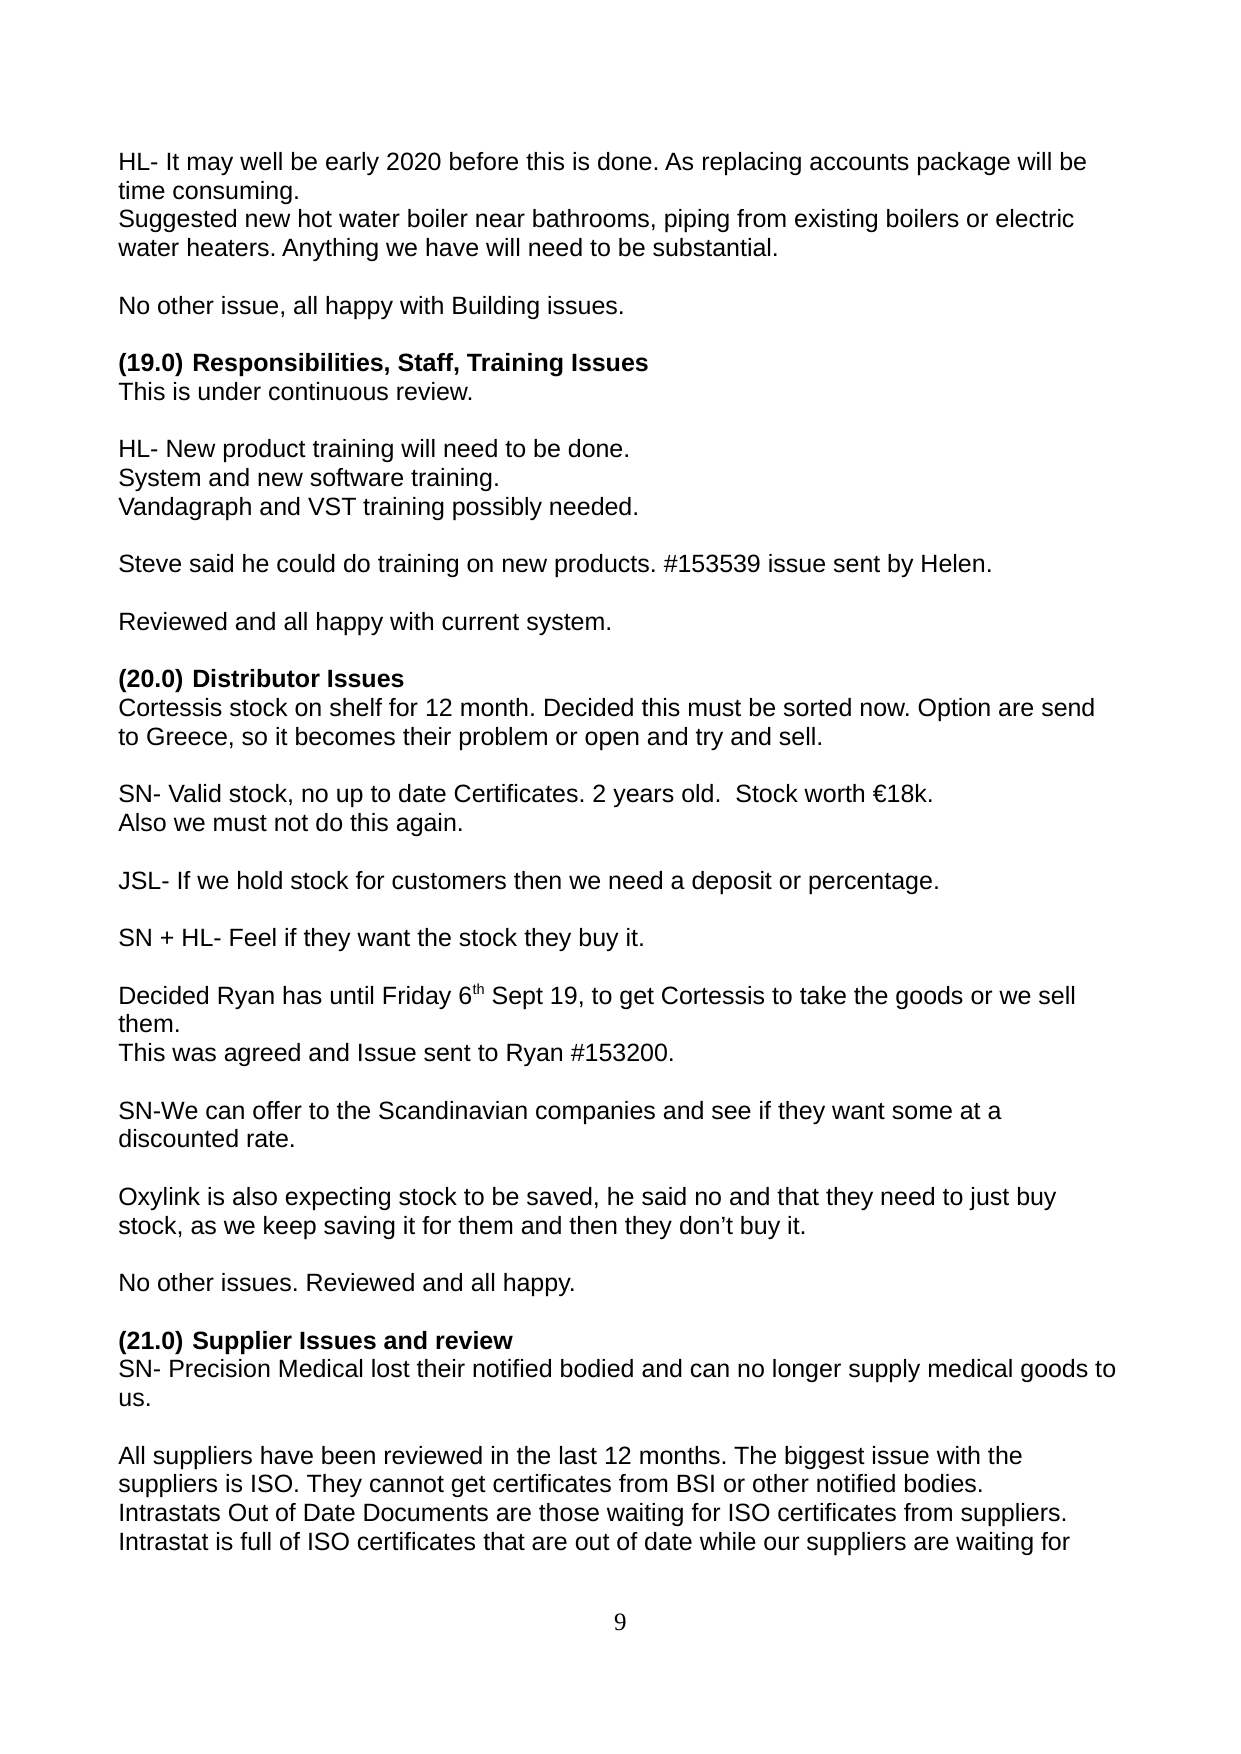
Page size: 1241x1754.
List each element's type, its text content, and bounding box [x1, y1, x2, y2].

text Decided Ryan has until Friday 6th Sept 19, to get Cortessis to take the goods or we sell them. [118, 981, 1122, 1038]
text Also we must not do this again. [118, 808, 1122, 837]
text Reviewed and all happy with current system. [118, 607, 1122, 636]
text System and new software training. [118, 463, 1122, 492]
text SN-We can offer to the Scandinavian companies and see if they want some at a discounted rate. [118, 1096, 1122, 1153]
text Intrastats Out of Date Documents are those waiting for ISO certificates from suppliers. Intrastat is full of ISO certificates that are out of date while our suppliers are waiting for [118, 1498, 1122, 1556]
text No other issue, all happy with Building issues. [118, 291, 1122, 319]
text This was agreed and Issue sent to Ryan #153200. [118, 1038, 1122, 1067]
text (19.0) Responsibilities, Staff, Training Issues [118, 348, 1122, 377]
text SN- Valid stock, no up to date Certificates. 2 years old. Stock worth €18k. [118, 779, 1122, 808]
text JSL- If we hold stock for customers then we need a deposit or percentage. [118, 866, 1122, 894]
text This is under continuous review. [118, 377, 1122, 406]
text (21.0) Supplier Issues and review [118, 1326, 1122, 1354]
text SN + HL- Feel if they want the stock they buy it. [118, 923, 1122, 952]
text No other issues. Reviewed and all happy. [118, 1268, 1122, 1297]
text SN- Precision Medical lost their notified bodied and can no longer supply medical goods to us. [118, 1354, 1122, 1412]
text Oxylink is also expecting stock to be saved, he said no and that they need to just buy stock, as we keep saving it for them and then they don’t buy it. [118, 1182, 1122, 1239]
text All suppliers have been reviewed in the last 12 months. The biggest issue with the suppliers is ISO. They cannot get certificates from BSI or other notified bodies. [118, 1441, 1122, 1498]
text HL- It may well be early 2020 before this is done. As replacing accounts package will be time consuming. [118, 147, 1122, 204]
text Vandagraph and VST training possibly needed. [118, 492, 1122, 521]
text Steve said he could do training on new products. #153539 issue sent by Helen. [118, 549, 1122, 578]
text (20.0) Distributor Issues [118, 664, 1122, 693]
text HL- New product training will need to be done. [118, 434, 1122, 463]
text Cortessis stock on shelf for 12 month. Decided this must be sorted now. Option are send to Greece, so it becomes their problem or open and try and sell. [118, 693, 1122, 751]
text Suggested new hot water boiler near bathrooms, piping from existing boilers or electric water heaters. Anything we have will need to be substantial. [118, 204, 1122, 262]
